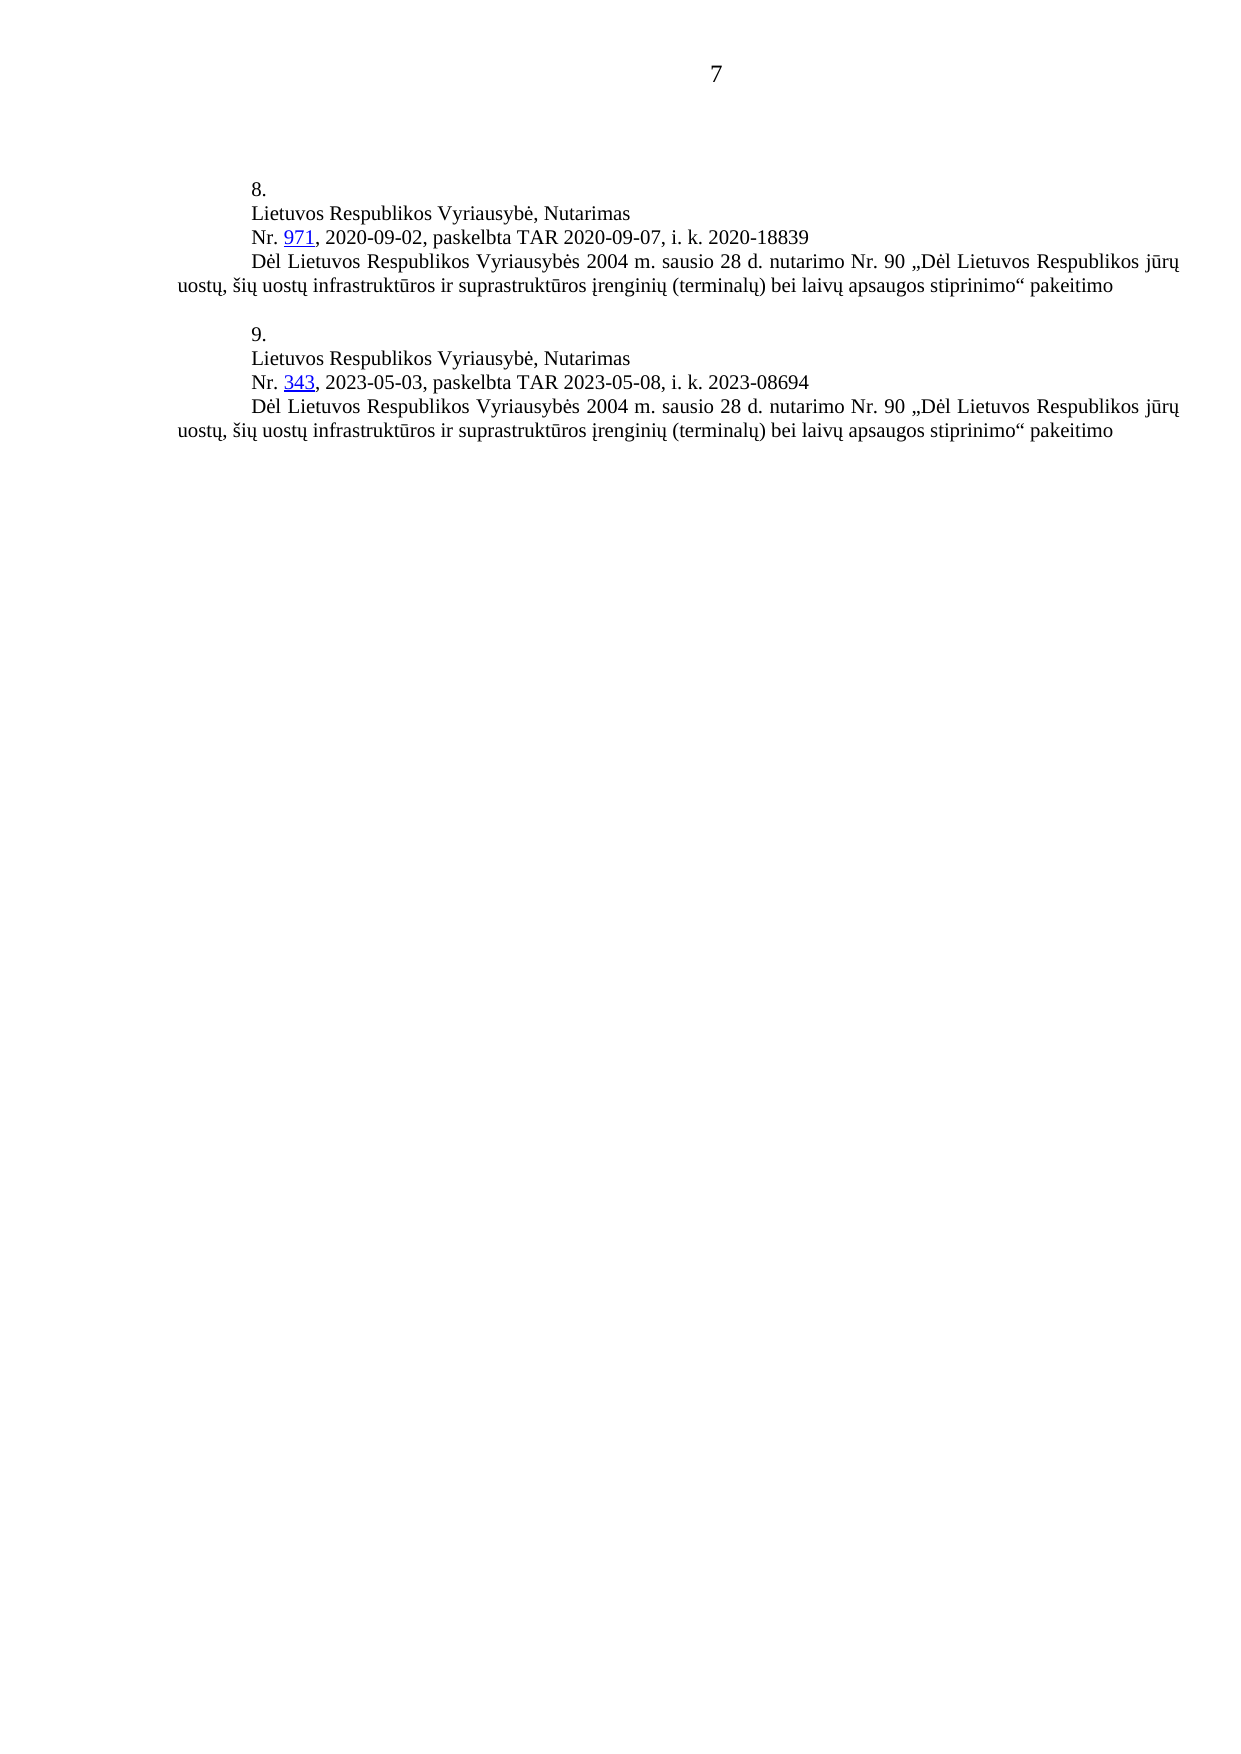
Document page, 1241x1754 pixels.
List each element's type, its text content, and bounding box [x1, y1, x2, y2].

text Dėl Lietuvos Respublikos Vyriausybės 2004 m. sausio 28 d. nutarimo Nr. 90 „Dėl Lietuvos Respublikos jūrų uostų, šių uostų infrastruktūros ir suprastruktūros įrenginių (terminalų) bei laivų apsaugos stiprinimo“ pakeitimo [177, 249, 1181, 297]
text Dėl Lietuvos Respublikos Vyriausybės 2004 m. sausio 28 d. nutarimo Nr. 90 „Dėl Lietuvos Respublikos jūrų uostų, šių uostų infrastruktūros ir suprastruktūros įrenginių (terminalų) bei laivų apsaugos stiprinimo“ pakeitimo [177, 394, 1181, 442]
text 9. [177, 322, 1181, 346]
text Nr. 971, 2020-09-02, paskelbta TAR 2020-09-07, i. k. 2020-18839 [177, 225, 1181, 249]
text 8. [177, 177, 1181, 201]
text Lietuvos Respublikos Vyriausybė, Nutarimas [177, 201, 1181, 225]
text Lietuvos Respublikos Vyriausybė, Nutarimas [177, 346, 1181, 370]
text Nr. 343, 2023-05-03, paskelbta TAR 2023-05-08, i. k. 2023-08694 [177, 370, 1181, 394]
